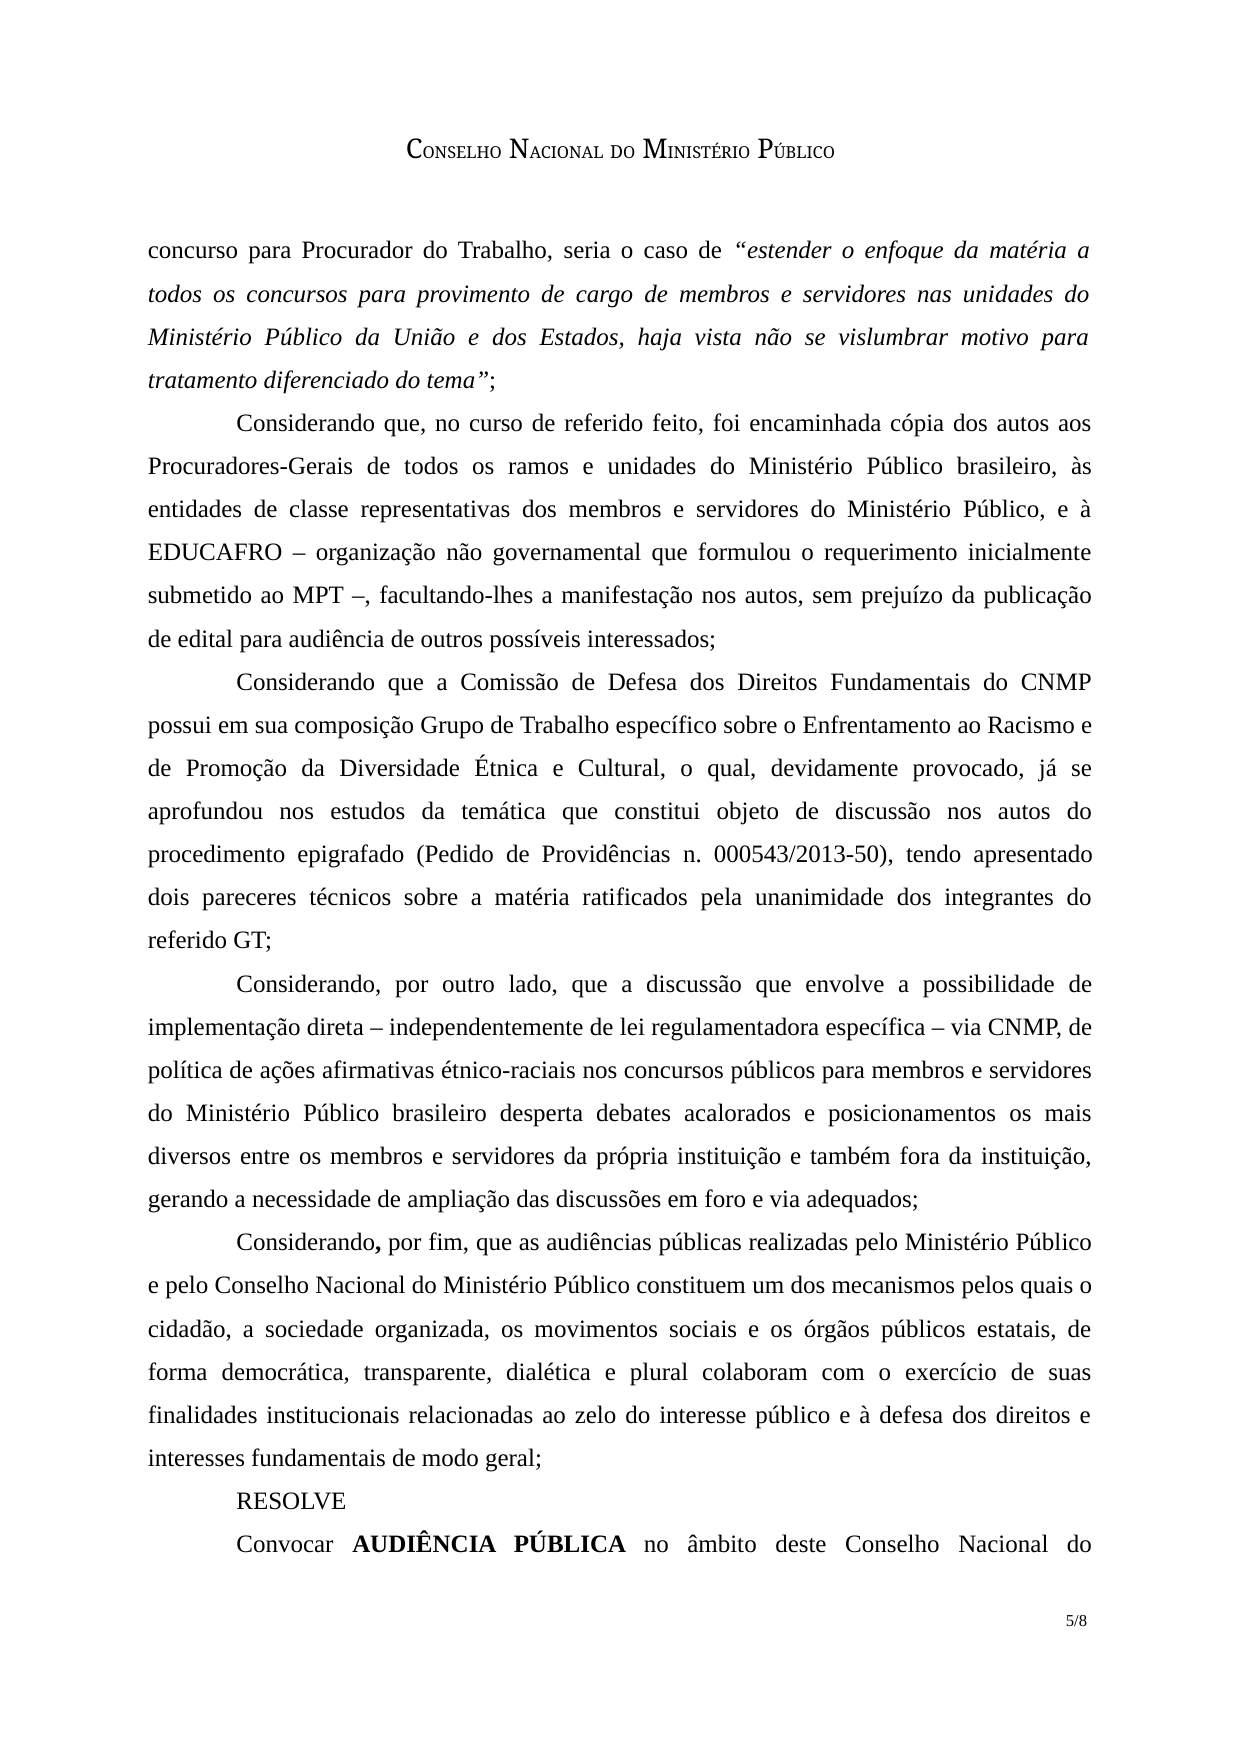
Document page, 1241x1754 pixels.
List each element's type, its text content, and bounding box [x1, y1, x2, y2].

text Considerando, por outro lado, que a discussão que envolve a possibilidade de implementação direta – independentemente de lei regulamentadora específica – via CNMP, de política de ações afirmativas étnico-raciais nos concursos públicos para membros e servidores do Ministério Público brasileiro desperta debates acalorados e posicionamentos os mais diversos entre os membros e servidores da própria instituição e também fora da instituição, gerando a necessidade de ampliação das discussões em foro e via adequados; [148, 969, 1093, 1213]
text RESOLVE [148, 1486, 1093, 1515]
text Considerando que a Comissão de Defesa dos Direitos Fundamentais do CNMP possui em sua composição Grupo de Trabalho específico sobre o Enfrentamento ao Racismo e de Promoção da Diversidade Étnica e Cultural, o qual, devidamente provocado, já se aprofundou nos estudos da temática que constitui objeto de discussão nos autos do procedimento epigrafado (Pedido de Providências n. 000543/2013-50), tendo apresentado dois pareceres técnicos sobre a matéria ratificados pela unanimidade dos integrantes do referido GT; [148, 667, 1093, 954]
text Convocar AUDIÊNCIA PÚBLICA no âmbito deste Conselho Nacional do [148, 1529, 1093, 1558]
text Considerando que, no curso de referido feito, foi encaminhada cópia dos autos aos Procuradores-Gerais de todos os ramos e unidades do Ministério Público brasileiro, às entidades de classe representativas dos membros e servidores do Ministério Público, e à EDUCAFRO – organização não governamental que formulou o requerimento inicialmente submetido ao MPT –, facultando-lhes a manifestação nos autos, sem prejuízo da publicação de edital para audiência de outros possíveis interessados; [148, 408, 1093, 652]
text concurso para Procurador do Trabalho, seria o caso de “estender o enfoque da matéria a todos os concursos para provimento de cargo de membros e servidores nas unidades do Ministério Público da União e dos Estados, haja vista não se vislumbrar motivo para tratamento diferenciado do tema”; [148, 236, 1093, 394]
text Considerando, por fim, que as audiências públicas realizadas pelo Ministério Público e pelo Conselho Nacional do Ministério Público constituem um dos mecanismos pelos quais o cidadão, a sociedade organizada, os movimentos sociais e os órgãos públicos estatais, de forma democrática, transparente, dialética e plural colaboram com o exercício de suas finalidades institucionais relacionadas ao zelo do interesse público e à defesa dos direitos e interesses fundamentais de modo geral; [148, 1227, 1093, 1472]
